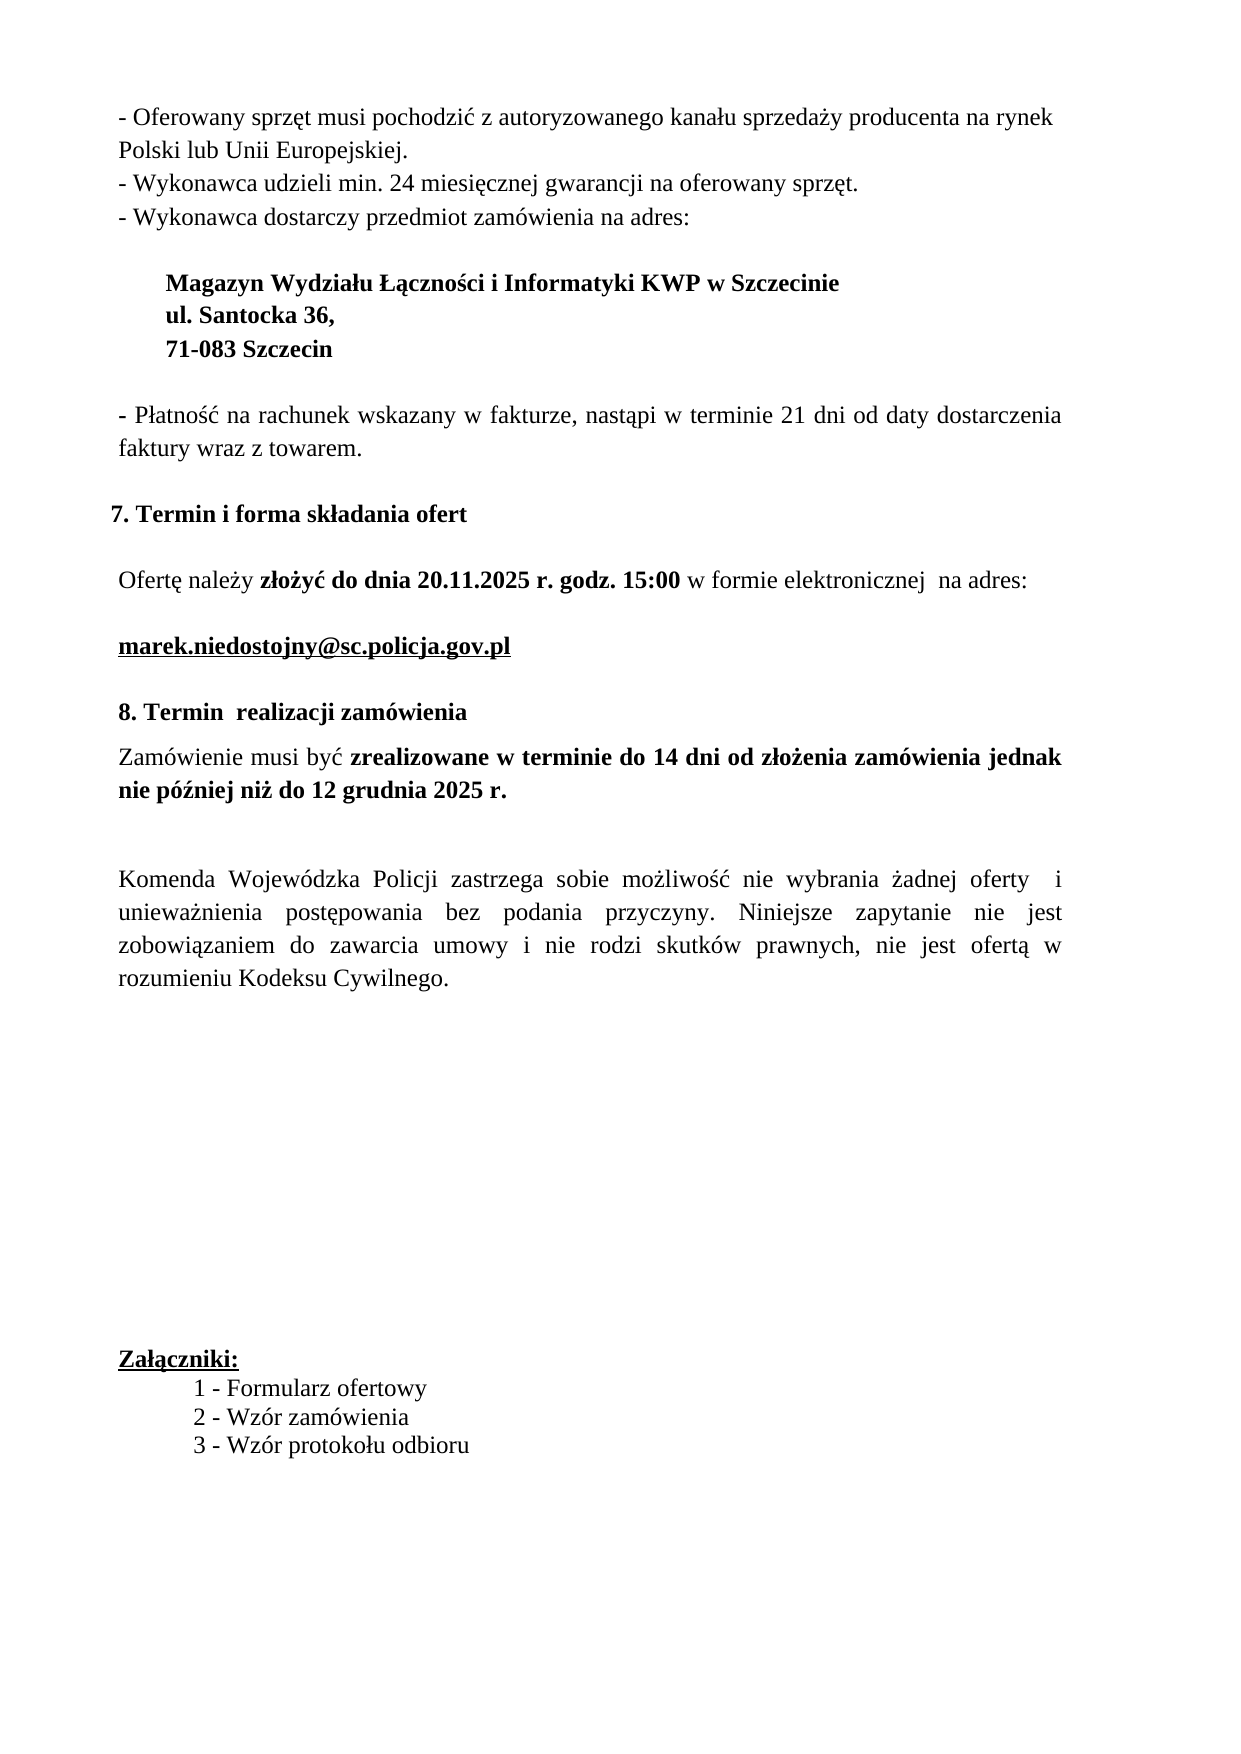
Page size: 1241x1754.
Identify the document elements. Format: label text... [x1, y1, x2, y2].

text - Wykonawca dostarczy przedmiot zamówienia na adres: [118, 202, 1063, 230]
text marek.niedostojny@sc.policja.gov.pl [118, 631, 1063, 659]
text - Wykonawca udzieli min. 24 miesięcznej gwarancji na oferowany sprzęt. [118, 168, 1063, 197]
text Załączniki: [118, 1344, 1063, 1373]
text Magazyn Wydziału Łączności i Informatyki KWP w Szczecinie [165, 268, 1063, 296]
text - Oferowany sprzęt musi pochodzić z autoryzowanego kanału sprzedaży producenta na rynek Polski lub Unii Europejskiej. [118, 102, 1063, 164]
text - Płatność na rachunek wskazany w fakturze, nastąpi w terminie 21 dni od daty dostarczenia faktury wraz z towarem. [118, 400, 1063, 461]
text 8. Termin realizacji zamówienia [118, 697, 1063, 726]
text 71-083 Szczecin [165, 334, 1063, 362]
list 1 - Formularz ofertowy [156, 1373, 1063, 1402]
text 7. Termin i forma składania ofert [79, 499, 1063, 527]
text Ofertę należy złożyć do dnia 20.11.2025 r. godz. 15:00 w formie elektronicznej na adres: [118, 565, 1063, 593]
text Zamówienie musi być zrealizowane w terminie do 14 dni od złożenia zamówienia jednak nie później niż do 12 grudnia 2025 r. [118, 742, 1063, 803]
list 2 - Wzór zamówienia [156, 1402, 1063, 1430]
text ul. Santocka 36, [165, 301, 1063, 329]
list 3 - Wzór protokołu odbioru [156, 1430, 1063, 1459]
text Komenda Wojewódzka Policji zastrzega sobie możliwość nie wybrania żadnej oferty i unieważnienia postępowania bez podania przyczyny. Niniejsze zapytanie nie jest zobowiązaniem do zawarcia umowy i nie rodzi skutków prawnych, nie jest ofertą w rozumieniu Kodeksu Cywilnego. [118, 864, 1063, 992]
